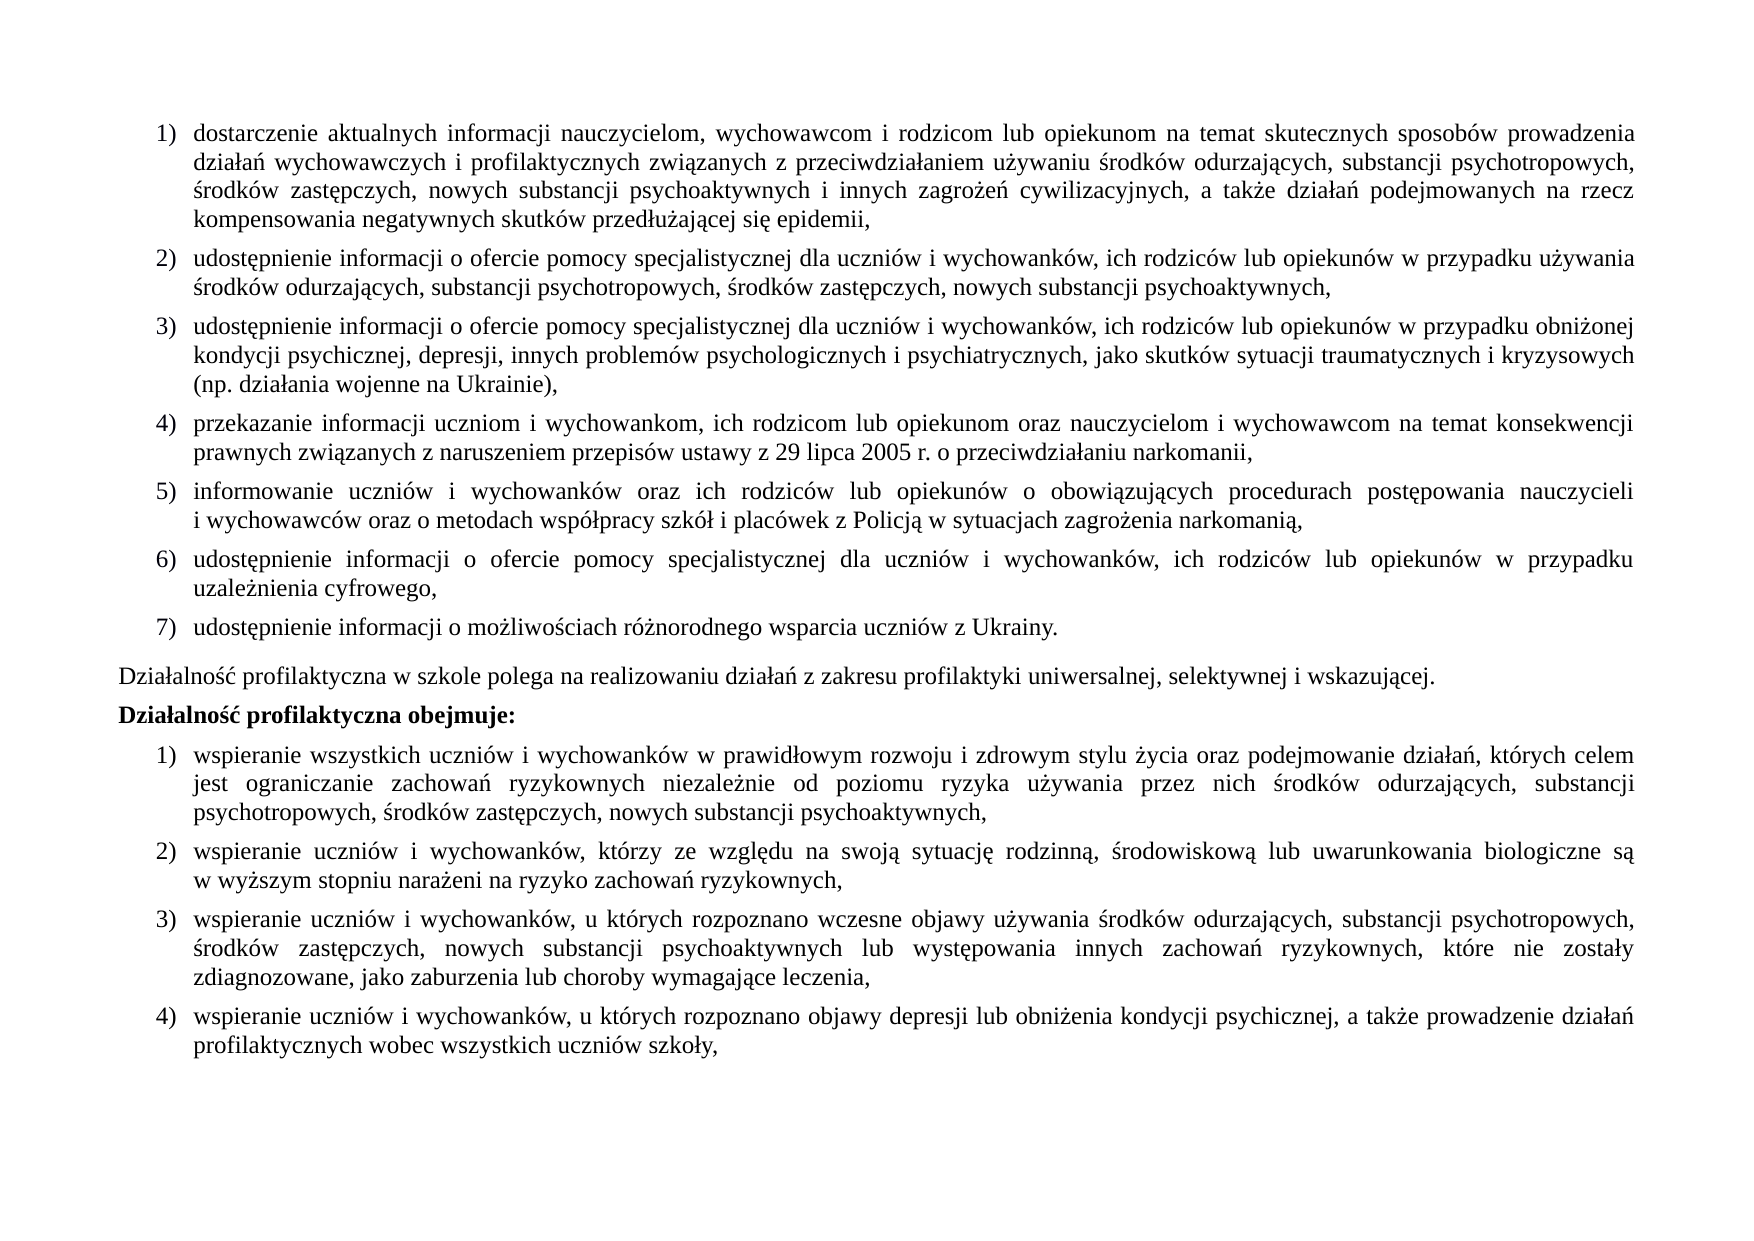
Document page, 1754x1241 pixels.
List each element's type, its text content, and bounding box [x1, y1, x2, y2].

list wspieranie uczniów i wychowanków, którzy ze względu na swoją sytuację rodzinną, środowiskową lub uwarunkowania biologiczne są w wyższym stopniu narażeni na ryzyko zachowań ryzykownych, [156, 836, 1636, 894]
list udostępnienie informacji o możliwościach różnorodnego wsparcia uczniów z Ukrainy. [156, 612, 1636, 641]
text Działalność profilaktyczna obejmuje: [118, 701, 1636, 729]
list informowanie uczniów i wychowanków oraz ich rodziców lub opiekunów o obowiązujących procedurach postępowania nauczycieli i wychowawców oraz o metodach współpracy szkół i placówek z Policją w sytuacjach zagrożenia narkomanią, [156, 476, 1636, 533]
list wspieranie uczniów i wychowanków, u których rozpoznano objawy depresji lub obniżenia kondycji psychicznej, a także prowadzenie działań profilaktycznych wobec wszystkich uczniów szkoły, [156, 1001, 1636, 1058]
list udostępnienie informacji o ofercie pomocy specjalistycznej dla uczniów i wychowanków, ich rodziców lub opiekunów w przypadku obniżonej kondycji psychicznej, depresji, innych problemów psychologicznych i psychiatrycznych, jako skutków sytuacji traumatycznych i kryzysowych (np. działania wojenne na Ukrainie), [156, 311, 1636, 398]
list wspieranie wszystkich uczniów i wychowanków w prawidłowym rozwoju i zdrowym stylu życia oraz podejmowanie działań, których celem jest ograniczanie zachowań ryzykownych niezależnie od poziomu ryzyka używania przez nich środków odurzających, substancji psychotropowych, środków zastępczych, nowych substancji psychoaktywnych, [156, 740, 1636, 826]
list udostępnienie informacji o ofercie pomocy specjalistycznej dla uczniów i wychowanków, ich rodziców lub opiekunów w przypadku uzależnienia cyfrowego, [156, 544, 1636, 601]
list dostarczenie aktualnych informacji nauczycielom, wychowawcom i rodzicom lub opiekunom na temat skutecznych sposobów prowadzenia działań wychowawczych i profilaktycznych związanych z przeciwdziałaniem używaniu środków odurzających, substancji psychotropowych, środków zastępczych, nowych substancji psychoaktywnych i innych zagrożeń cywilizacyjnych, a także działań podejmowanych na rzecz kompensowania negatywnych skutków przedłużającej się epidemii, [156, 118, 1636, 233]
list udostępnienie informacji o ofercie pomocy specjalistycznej dla uczniów i wychowanków, ich rodziców lub opiekunów w przypadku używania środków odurzających, substancji psychotropowych, środków zastępczych, nowych substancji psychoaktywnych, [156, 243, 1636, 301]
list wspieranie uczniów i wychowanków, u których rozpoznano wczesne objawy używania środków odurzających, substancji psychotropowych, środków zastępczych, nowych substancji psychoaktywnych lub występowania innych zachowań ryzykownych, które nie zostały zdiagnozowane, jako zaburzenia lub choroby wymagające leczenia, [156, 904, 1636, 991]
text Działalność profilaktyczna w szkole polega na realizowaniu działań z zakresu profilaktyki uniwersalnej, selektywnej i wskazującej. [118, 661, 1636, 690]
list przekazanie informacji uczniom i wychowankom, ich rodzicom lub opiekunom oraz nauczycielom i wychowawcom na temat konsekwencji prawnych związanych z naruszeniem przepisów ustawy z 29 lipca 2005 r. o przeciwdziałaniu narkomanii, [156, 408, 1636, 466]
